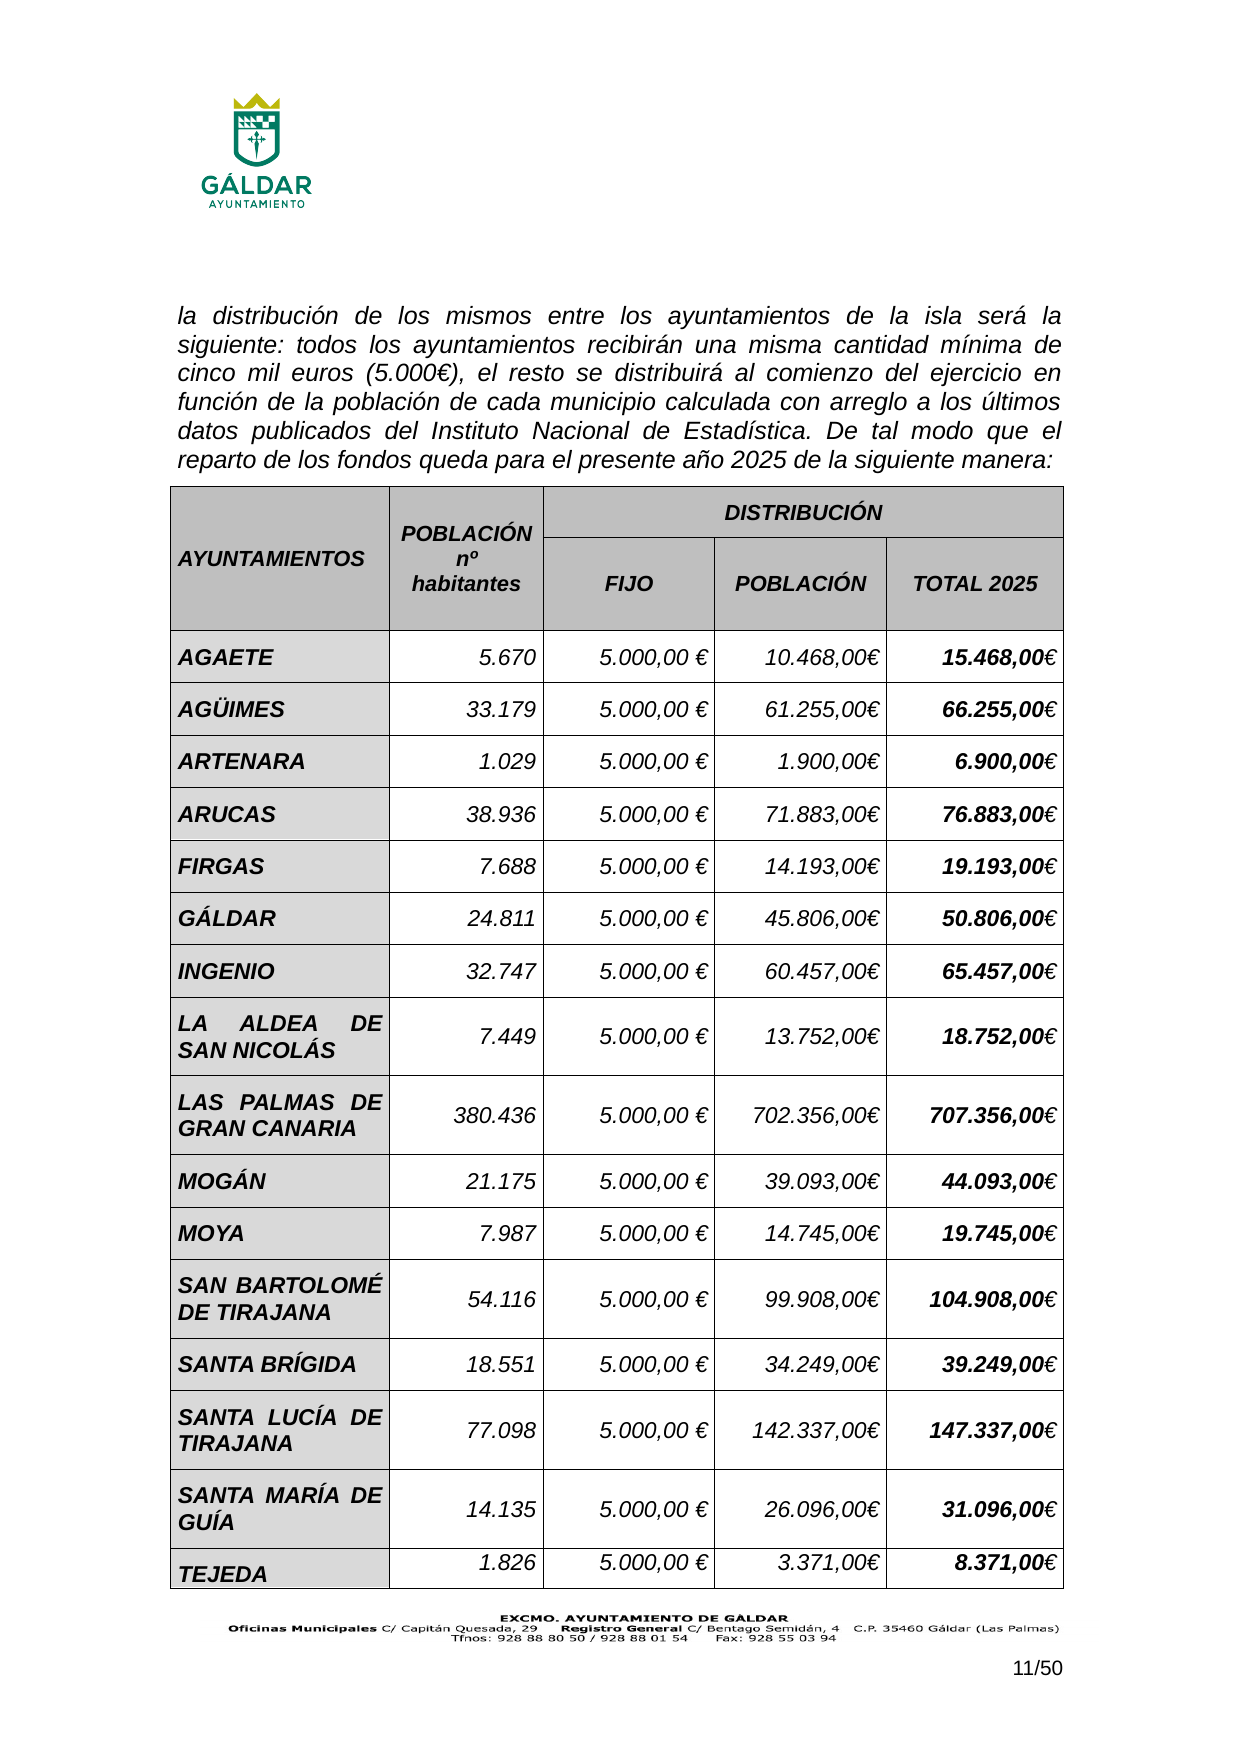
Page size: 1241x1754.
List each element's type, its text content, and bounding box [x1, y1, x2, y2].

table_cell 707.356,00€ [887, 1076, 1063, 1154]
table_cell 5.000,00 € [544, 788, 714, 839]
table_cell 5.000,00 € [544, 1470, 714, 1548]
table_cell 77.098 [390, 1391, 543, 1469]
table_cell 33.179 [390, 683, 543, 735]
table_cell AGAETE [171, 631, 389, 682]
table_cell 7.987 [390, 1208, 543, 1259]
table_cell MOYA [171, 1208, 389, 1259]
table_cell 19.193,00€ [887, 841, 1063, 892]
table_cell 39.249,00€ [887, 1339, 1063, 1390]
table_cell 76.883,00€ [887, 788, 1063, 839]
table_cell 7.688 [390, 841, 543, 892]
table_cell 5.000,00 € [544, 945, 714, 997]
table_cell 5.000,00 € [544, 841, 714, 892]
table_cell 1.826 [390, 1549, 543, 1587]
table_cell MOGÁN [171, 1155, 389, 1207]
table_cell 7.449 [390, 998, 543, 1075]
table_cell 50.806,00€ [887, 893, 1063, 944]
table_cell 26.096,00€ [715, 1470, 886, 1548]
table_cell AGÜIMES [171, 683, 389, 735]
table_cell ARTENARA [171, 736, 389, 787]
table_cell 34.249,00€ [715, 1339, 886, 1390]
table_cell ARUCAS [171, 788, 389, 839]
table_cell 38.936 [390, 788, 543, 839]
table_cell SAN BARTOLOMÉ DE TIRAJANA [171, 1260, 389, 1338]
table_cell 8.371,00€ [887, 1549, 1063, 1587]
table_cell 6.900,00€ [887, 736, 1063, 787]
table_cell 60.457,00€ [715, 945, 886, 997]
table_cell 99.908,00€ [715, 1260, 886, 1338]
table_cell 5.000,00 € [544, 1549, 714, 1587]
table_cell 5.000,00 € [544, 1208, 714, 1259]
table_cell 24.811 [390, 893, 543, 944]
table_header DISTRIBUCIÓN [544, 487, 1063, 537]
table_cell 1.029 [390, 736, 543, 787]
table_cell 5.000,00 € [544, 998, 714, 1075]
table_header AYUNTAMIENTOS [171, 487, 389, 630]
table_cell 14.193,00€ [715, 841, 886, 892]
table_cell FIJO [544, 538, 714, 630]
table_cell TOTAL 2025 [887, 538, 1063, 630]
picture [183, 73, 329, 228]
picture [229, 1614, 1071, 1642]
table_cell 5.000,00 € [544, 683, 714, 735]
table_cell 18.752,00€ [887, 998, 1063, 1075]
table_cell 13.752,00€ [715, 998, 886, 1075]
table_cell 18.551 [390, 1339, 543, 1390]
table_cell 54.116 [390, 1260, 543, 1338]
table_cell POBLACIÓN [715, 538, 886, 630]
table_cell 104.908,00€ [887, 1260, 1063, 1338]
table_cell 147.337,00€ [887, 1391, 1063, 1469]
table_cell 5.000,00 € [544, 631, 714, 682]
table_cell 32.747 [390, 945, 543, 997]
table_cell 15.468,00€ [887, 631, 1063, 682]
table_cell LA ALDEA DE SAN NICOLÁS [171, 998, 389, 1075]
table_cell 702.356,00€ [715, 1076, 886, 1154]
table_cell 1.900,00€ [715, 736, 886, 787]
table_cell GÁLDAR [171, 893, 389, 944]
table_cell 61.255,00€ [715, 683, 886, 735]
table_cell 21.175 [390, 1155, 543, 1207]
table_cell 5.000,00 € [544, 1155, 714, 1207]
table_cell LAS PALMAS DE GRAN CANARIA [171, 1076, 389, 1154]
table_cell 14.135 [390, 1470, 543, 1548]
text la distribución de los mismos entre los ayuntamientos de la isla será la siguiente: todos los ayuntamientos recibirán una misma cantidad mínima de cinco mil euros (5.000€), el resto se distribuirá al comienzo del ejercicio en función de la población de cada municipio calculada con arreglo a los últimos datos publicados del Instituto Nacional de Estadística. De tal modo que el reparto de los fondos queda para el presente año 2025 de la siguiente manera: [177, 301, 1063, 473]
table_cell 5.000,00 € [544, 1391, 714, 1469]
table_cell 5.000,00 € [544, 736, 714, 787]
table_cell 3.371,00€ [715, 1549, 886, 1587]
table_cell 10.468,00€ [715, 631, 886, 682]
table_cell 44.093,00€ [887, 1155, 1063, 1207]
table_header POBLACIÓN nº habitantes [390, 487, 543, 630]
table_cell 19.745,00€ [887, 1208, 1063, 1259]
table_cell 65.457,00€ [887, 945, 1063, 997]
table_cell 39.093,00€ [715, 1155, 886, 1207]
table_cell 5.670 [390, 631, 543, 682]
table_cell 5.000,00 € [544, 1339, 714, 1390]
table_cell 14.745,00€ [715, 1208, 886, 1259]
table_cell 5.000,00 € [544, 1260, 714, 1338]
table_cell TEJEDA [171, 1549, 389, 1587]
table_cell 45.806,00€ [715, 893, 886, 944]
table_cell SANTA MARÍA DE GUÍA [171, 1470, 389, 1548]
table_cell 380.436 [390, 1076, 543, 1154]
table_cell 66.255,00€ [887, 683, 1063, 735]
table_cell 142.337,00€ [715, 1391, 886, 1469]
table_cell 5.000,00 € [544, 893, 714, 944]
table_cell 5.000,00 € [544, 1076, 714, 1154]
table_cell SANTA BRÍGIDA [171, 1339, 389, 1390]
table_cell SANTA LUCÍA DE TIRAJANA [171, 1391, 389, 1469]
table_cell FIRGAS [171, 841, 389, 892]
table_cell 71.883,00€ [715, 788, 886, 839]
table_cell INGENIO [171, 945, 389, 997]
table_cell 31.096,00€ [887, 1470, 1063, 1548]
